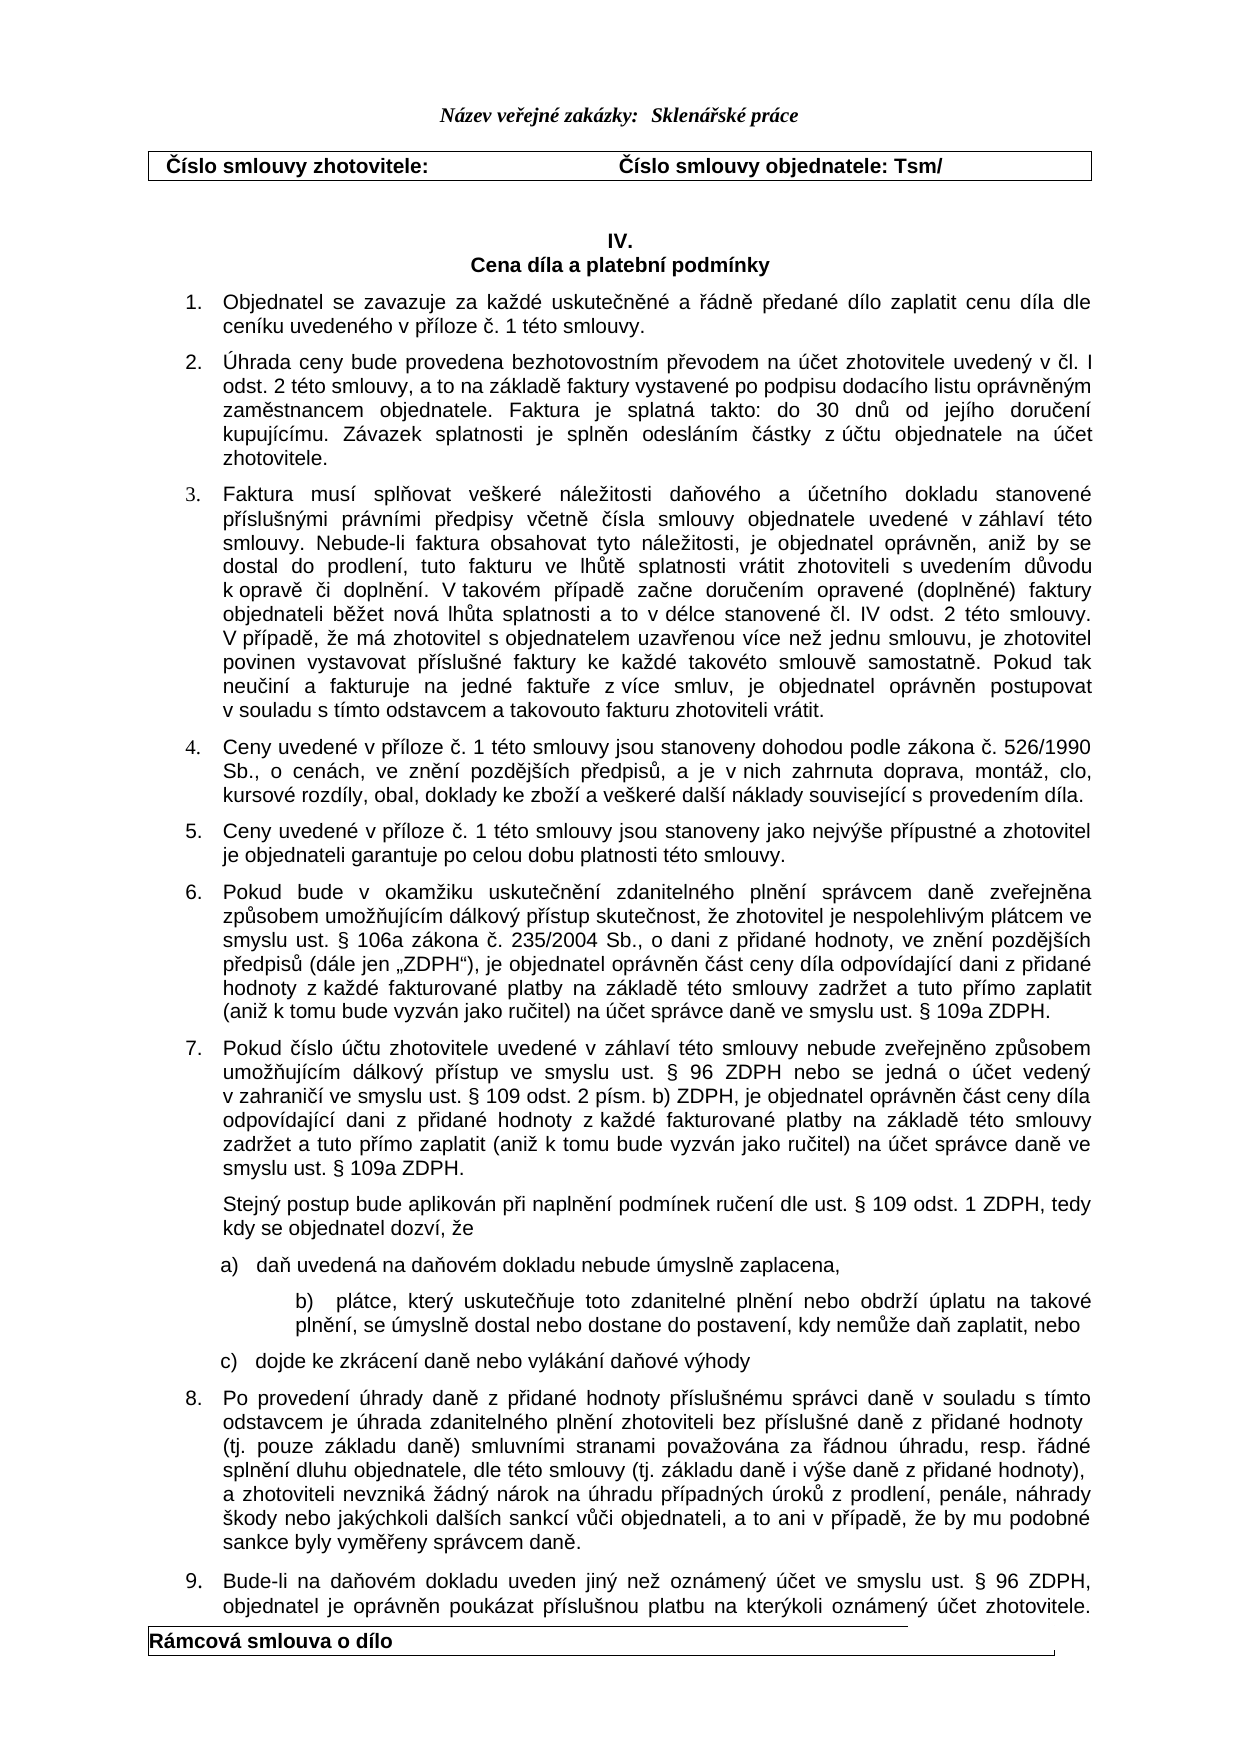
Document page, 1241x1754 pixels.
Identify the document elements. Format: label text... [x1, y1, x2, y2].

list Stejný postup bude aplikován při naplnění podmínek ručení dle ust. § 109 odst. 1 ZDPH, tedy kdy se objednatel dozví, že [223, 1192, 1092, 1240]
list Bude-li na daňovém dokladu uveden jiný než oznámený účet ve smyslu ust. § 96 ZDPH, objednatel je oprávněn poukázat příslušnou platbu na kterýkoli oznámený účet zhotovitele. [185, 1566, 1092, 1618]
list a) daň uvedená na daňovém dokladu nebude úmyslně zaplacena, [148, 1252, 1092, 1276]
list c) dojde ke zkrácení daně nebo vylákání daňové výhody [148, 1349, 1092, 1373]
list Pokud bude v okamžiku uskutečnění zdanitelného plnění správcem daně zveřejněna způsobem umožňujícím dálkový přístup skutečnost, že zhotovitel je nespolehlivým plátcem ve smyslu ust. § 106a zákona č. 235/2004 Sb., o dani z přidané hodnoty, ve znění pozdějších předpisů (dále jen „ZDPH“), je objednatel oprávněn část ceny díla odpovídající dani z přidané hodnoty z každé fakturované platby na základě této smlouvy zadržet a tuto přímo zaplatit (aniž k tomu bude vyzván jako ručitel) na účet správce daně ve smyslu ust. § 109a ZDPH. [185, 879, 1092, 1023]
list Pokud číslo účtu zhotovitele uvedené v záhlaví této smlouvy nebude zveřejněno způsobem umožňujícím dálkový přístup ve smyslu ust. § 96 ZDPH nebo se jedná o účet vedený v zahraničí ve smyslu ust. § 109 odst. 2 písm. b) ZDPH, je objednatel oprávněn část ceny díla odpovídající dani z přidané hodnoty z každé fakturované platby na základě této smlouvy zadržet a tuto přímo zaplatit (aniž k tomu bude vyzván jako ručitel) na účet správce daně ve smyslu ust. § 109a ZDPH. [185, 1036, 1092, 1179]
list Ceny uvedené v příloze č. 1 této smlouvy jsou stanoveny dohodou podle zákona č. 526/1990 Sb., o cenách, ve znění pozdějších předpisů, a je v nich zahrnuta doprava, montáž, clo, kursové rozdíly, obal, doklady ke zboží a veškeré další náklady související s provedením díla. [185, 734, 1092, 807]
list Objednatel se zavazuje za každé uskutečněné a řádně předané dílo zaplatit cenu díla dle ceníku uvedeného v příloze č. 1 této smlouvy. [185, 289, 1092, 337]
text Cena díla a platební podmínky [148, 253, 1092, 277]
list Po provedení úhrady daně z přidané hodnoty příslušnému správci daně v souladu s tímto odstavcem je úhrada zdanitelného plnění zhotoviteli bez příslušné daně z přidané hodnoty (tj. pouze základu daně) smluvními stranami považována za řádnou úhradu, resp. řádné splnění dluhu objednatele, dle této smlouvy (tj. základu daně i výše daně z přidané hodnoty), a zhotoviteli nevzniká žádný nárok na úhradu případných úroků z prodlení, penále, náhrady škody nebo jakýchkoli dalších sankcí vůči objednateli, a to ani v případě, že by mu podobné sankce byly vyměřeny správcem daně. [185, 1386, 1092, 1553]
text b) plátce, který uskutečňuje toto zdanitelné plnění nebo obdrží úplatu na takové plnění, se úmyslně dostal nebo dostane do postavení, kdy nemůže daň zaplatit, nebo [295, 1289, 1092, 1337]
list Faktura musí splňovat veškeré náležitosti daňového a účetního dokladu stanovené příslušnými právními předpisy včetně čísla smlouvy objednatele uvedené v záhlaví této smlouvy. Nebude-li faktura obsahovat tyto náležitosti, je objednatel oprávněn, aniž by se dostal do prodlení, tuto fakturu ve lhůtě splatnosti vrátit zhotoviteli s uvedením důvodu k opravě či doplnění. V takovém případě začne doručením opravené (doplněné) faktury objednateli běžet nová lhůta splatnosti a to v délce stanovené čl. IV odst. 2 této smlouvy. V případě, že má zhotovitel s objednatelem uzavřenou více než jednu smlouvu, je zhotovitel povinen vystavovat příslušné faktury ke každé takovéto smlouvě samostatně. Pokud tak neučiní a fakturuje na jedné faktuře z více smluv, je objednatel oprávněn postupovat v souladu s tímto odstavcem a takovouto fakturu zhotoviteli vrátit. [185, 482, 1092, 722]
list Ceny uvedené v příloze č. 1 této smlouvy jsou stanoveny jako nejvýše přípustné a zhotovitel je objednateli garantuje po celou dobu platnosti této smlouvy. [185, 819, 1092, 867]
list Úhrada ceny bude provedena bezhotovostním převodem na účet zhotovitele uvedený v čl. I odst. 2 této smlouvy, a to na základě faktury vystavené po podpisu dodacího listu oprávněným zaměstnancem objednatele. Faktura je splatná takto: do 30 dnů od jejího doručení kupujícímu. Závazek splatnosti je splněn odesláním částky z účtu objednatele na účet zhotovitele. [185, 350, 1092, 470]
text IV. [148, 229, 1092, 253]
